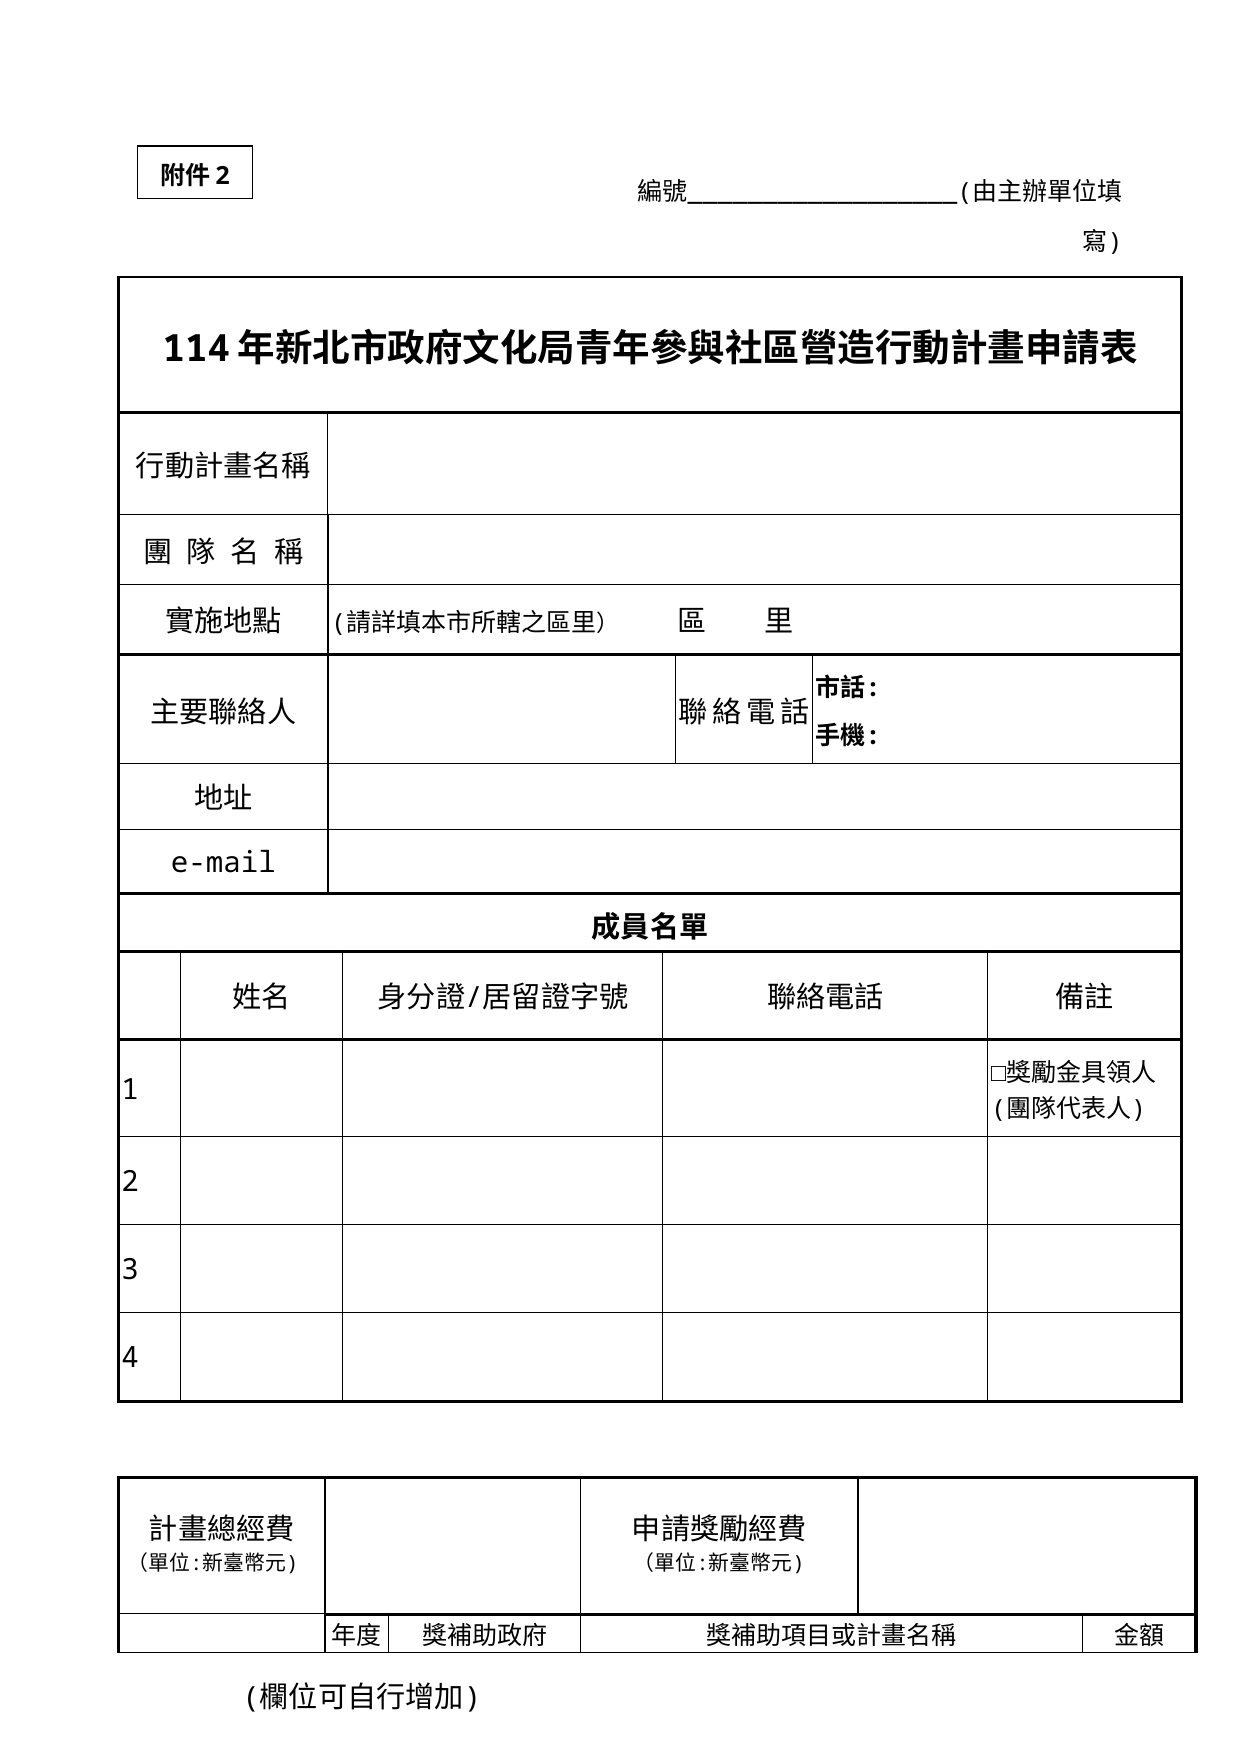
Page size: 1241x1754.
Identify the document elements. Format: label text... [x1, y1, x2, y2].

table_cell 2 [120, 1137, 180, 1224]
table_cell 身分證/居留證字號 [343, 953, 662, 1038]
table_cell [343, 1041, 662, 1136]
text 編號__________________(由主辦單位填寫) [118, 161, 1122, 261]
text 附件2 [147, 156, 243, 189]
table_cell [329, 515, 1180, 583]
table_cell 1 [120, 1041, 180, 1136]
table_cell [988, 1225, 1180, 1312]
table_cell e-mail [120, 830, 327, 892]
table_cell 實施地點 [120, 585, 327, 653]
table_cell [329, 764, 1180, 828]
table_cell 團 隊 名 稱 [120, 515, 327, 583]
table_cell 3 [120, 1225, 180, 1312]
table_cell 備註 [988, 953, 1180, 1038]
table_cell [988, 1313, 1180, 1400]
table_cell 姓名 [181, 953, 342, 1038]
table_cell (請詳填本市所轄之區里） 區 里 [329, 585, 1180, 653]
table_cell 獎補助項目或計畫名稱 [581, 1616, 1082, 1652]
table_header 計畫總經費 （單位:新臺幣元) [120, 1479, 324, 1612]
table_cell [181, 1313, 342, 1400]
table_cell 成員名單 [120, 895, 1180, 949]
table_cell [181, 1225, 342, 1312]
text 編號__________________(由主辦單位填寫) [138, 147, 252, 198]
table_cell 聯絡電話 [663, 953, 987, 1038]
table_cell 聯絡電話 [676, 656, 812, 763]
table_cell □獎勵金具領人 (團隊代表人) [988, 1041, 1180, 1136]
table_cell [343, 1225, 662, 1312]
table_cell [663, 1041, 987, 1136]
table_header [859, 1479, 1194, 1612]
table_cell 地址 [120, 764, 327, 828]
table_cell 主要聯絡人 [120, 656, 327, 763]
table_cell [343, 1137, 662, 1224]
table_cell 市話: 手機: [813, 656, 1180, 763]
table_cell [181, 1137, 342, 1224]
table_cell 4 [120, 1313, 180, 1400]
table_cell [120, 953, 180, 1038]
table_cell [663, 1313, 987, 1400]
table_cell [343, 1313, 662, 1400]
table_cell [328, 414, 1180, 513]
text (欄位可自行增加) [127, 1673, 596, 1716]
table_cell [120, 1614, 324, 1652]
table_cell [663, 1225, 987, 1312]
table_cell [181, 1041, 342, 1136]
table_cell 金額 [1083, 1616, 1194, 1652]
table_header 114年新北市政府文化局青年參與社區營造行動計畫申請表 [120, 278, 1180, 411]
table_cell [329, 656, 675, 763]
table_cell 行動計畫名稱 [120, 414, 327, 513]
table_cell 年度 [326, 1616, 388, 1652]
table_cell 獎補助政府 [389, 1616, 580, 1652]
table_header 申請獎勵經費 （單位:新臺幣元) [581, 1479, 857, 1612]
table_cell [663, 1137, 987, 1224]
table_header [326, 1479, 580, 1612]
table_cell [329, 830, 1180, 892]
table_cell [988, 1137, 1180, 1224]
